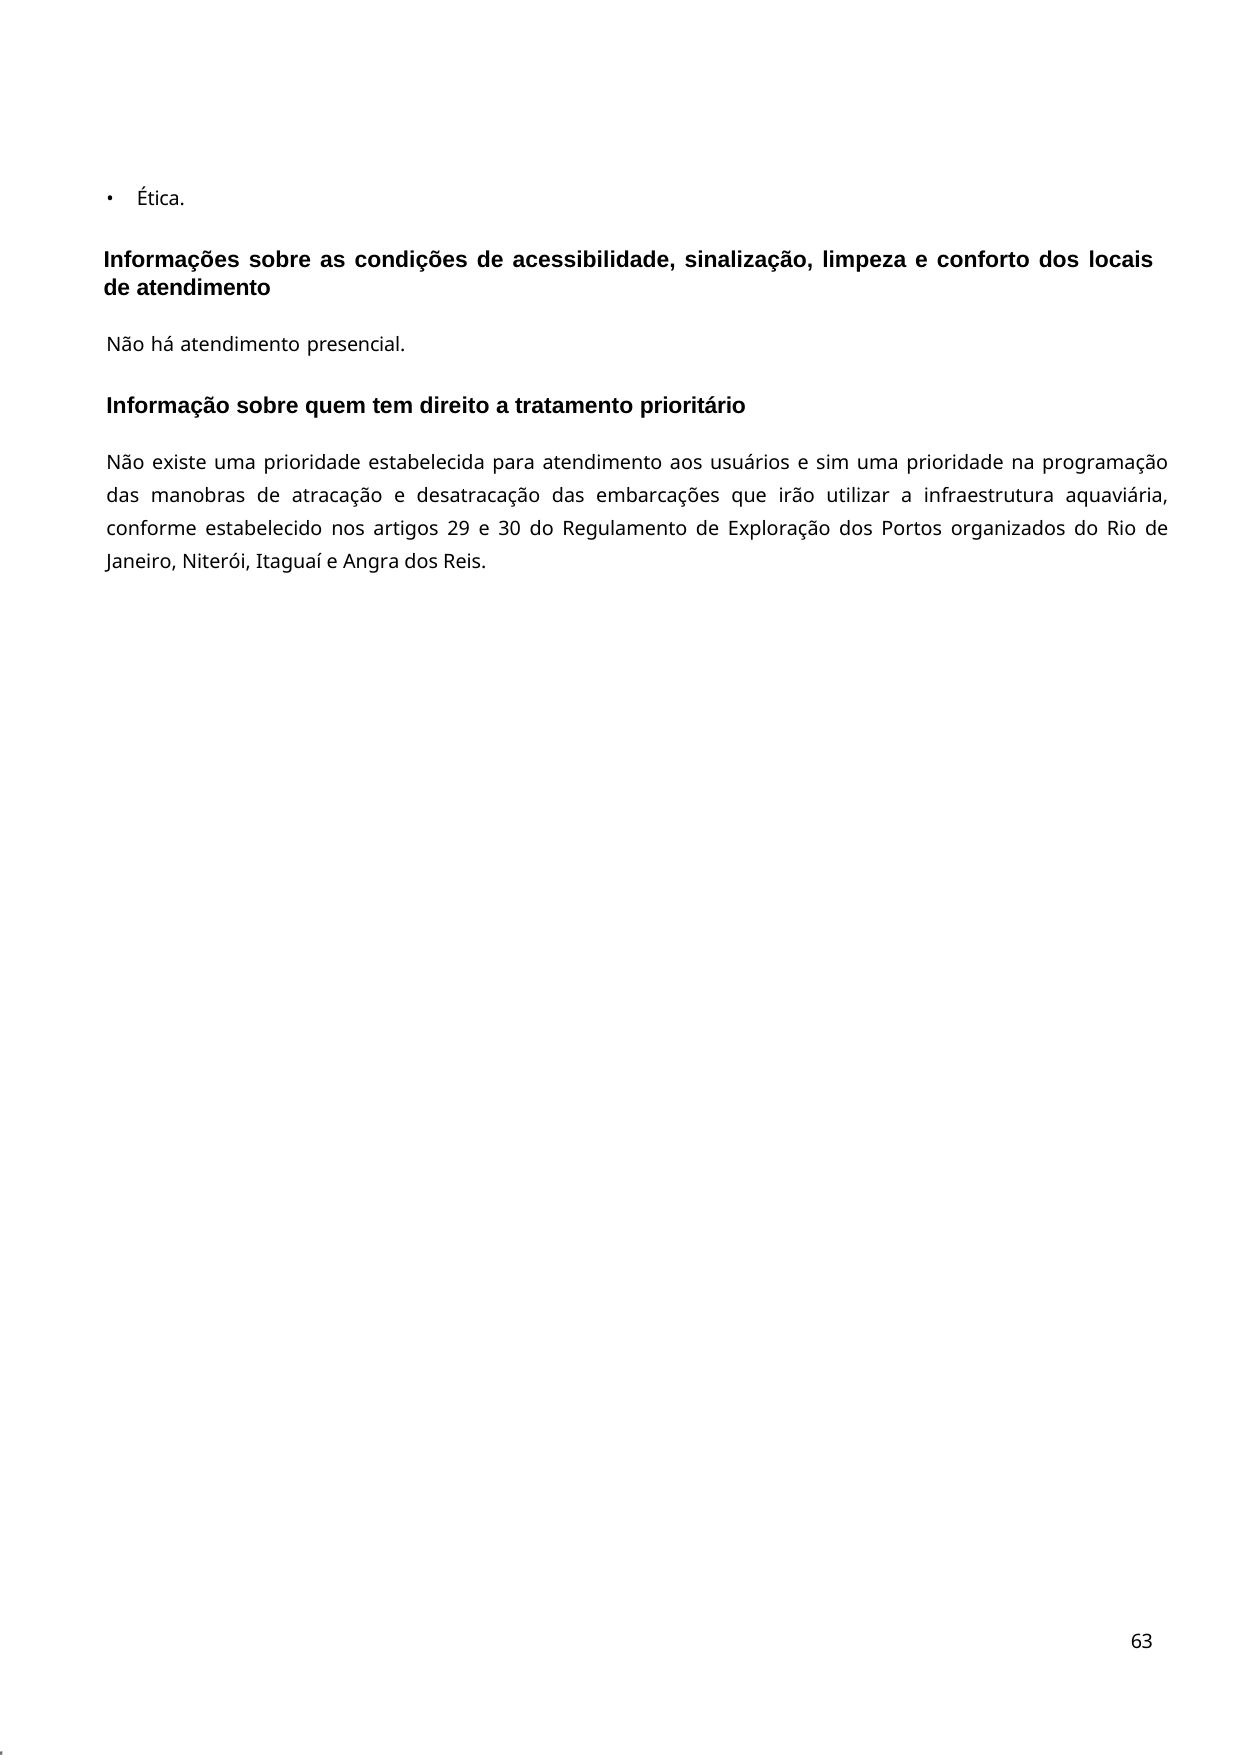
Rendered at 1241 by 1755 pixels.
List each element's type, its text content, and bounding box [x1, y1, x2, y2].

subtitle Informações sobre as condições de acessibilidade, sinalização, limpeza e conforto dos locais de atendimento [103, 246, 1154, 300]
text Não há atendimento presencial. [106, 330, 1241, 357]
subtitle Informação sobre quem tem direito a tratamento prioritário [106, 392, 1241, 418]
list Ética. [106, 184, 1241, 211]
text Não existe uma prioridade estabelecida para atendimento aos usuários e sim uma prioridade na programação das manobras de atracação e desatracação das embarcações que irão utilizar a infraestrutura aquaviária, conforme estabelecido nos artigos 29 e 30 do Regulamento de Exploração dos Portos organizados do Rio de Janeiro, Niterói, Itaguaí e Angra dos Reis. [106, 448, 1169, 575]
